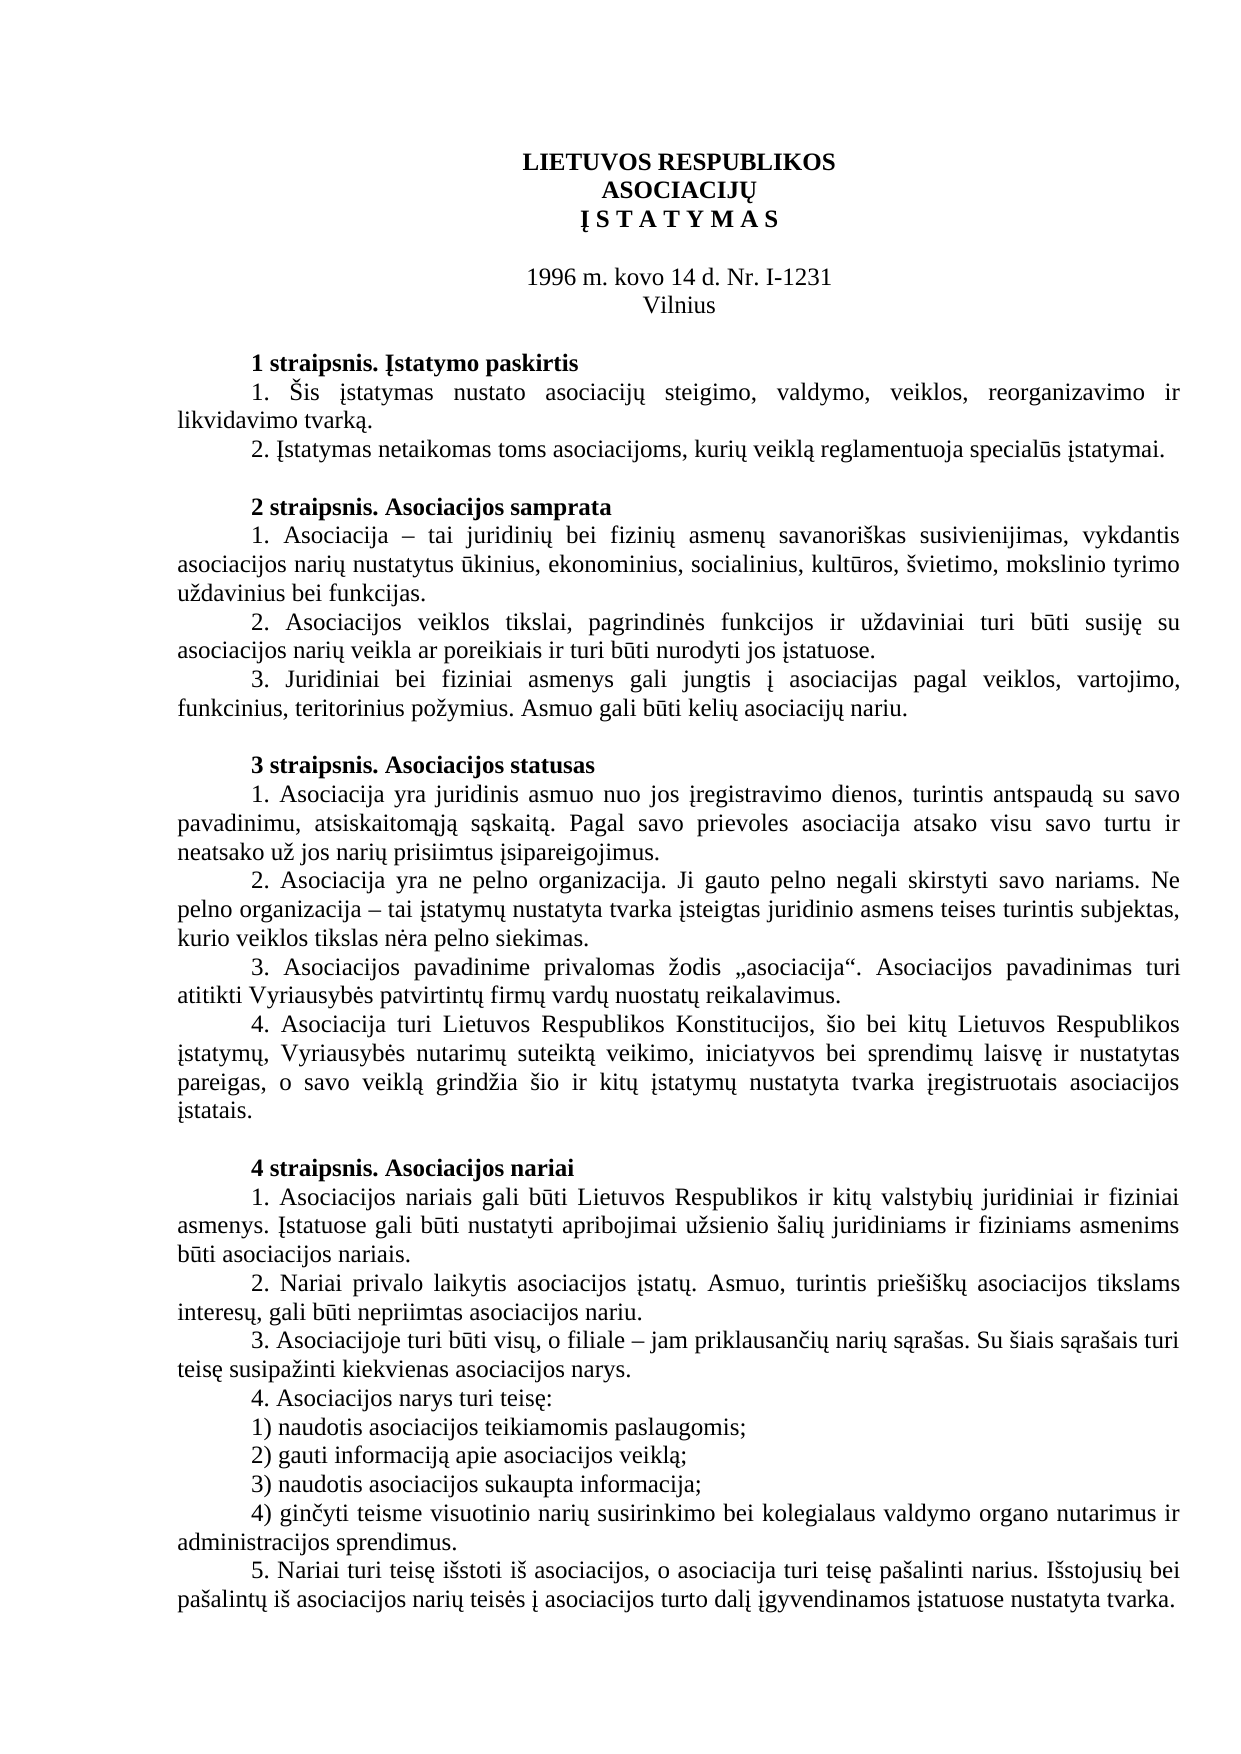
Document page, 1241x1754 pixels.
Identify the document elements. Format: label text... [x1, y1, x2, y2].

text 4. Asociacijos narys turi teisę: [177, 1383, 1181, 1412]
text 1. Asociacija – tai juridinių bei fizinių asmenų savanoriškas susivienijimas, vykdantis asociacijos narių nustatytus ūkinius, ekonominius, socialinius, kultūros, švietimo, mokslinio tyrimo uždavinius bei funkcijas. [177, 521, 1181, 607]
text 1) naudotis asociacijos teikiamomis paslaugomis; [177, 1412, 1181, 1441]
text 1. Asociacija yra juridinis asmuo nuo jos įregistravimo dienos, turintis antspaudą su savo pavadinimu, atsiskaitomąją sąskaitą. Pagal savo prievoles asociacija atsako visu savo turtu ir neatsako už jos narių prisiimtus įsipareigojimus. [177, 779, 1181, 866]
text LIETUVOS RESPUBLIKOS [177, 147, 1181, 176]
text 2) gauti informaciją apie asociacijos veiklą; [177, 1441, 1181, 1469]
text 5. Nariai turi teisę išstoti iš asociacijos, o asociacija turi teisę pašalinti narius. Išstojusių bei pašalintų iš asociacijos narių teisės į asociacijos turto dalį įgyvendinamos įstatuose nustatyta tvarka. [177, 1556, 1181, 1613]
text ASOCIACIJŲ [177, 176, 1181, 204]
text 2. Asociacijos veiklos tikslai, pagrindinės funkcijos ir uždaviniai turi būti susiję su asociacijos narių veikla ar poreikiais ir turi būti nurodyti jos įstatuose. [177, 607, 1181, 664]
text 3 straipsnis. Asociacijos statusas [177, 751, 1181, 779]
text 3) naudotis asociacijos sukaupta informacija; [177, 1469, 1181, 1498]
text Vilnius [177, 291, 1181, 319]
text 1996 m. kovo 14 d. Nr. I-1231 [177, 262, 1181, 291]
text 2. Asociacija yra ne pelno organizacija. Ji gauto pelno negali skirstyti savo nariams. Ne pelno organizacija – tai įstatymų nustatyta tvarka įsteigtas juridinio asmens teises turintis subjektas, kurio veiklos tikslas nėra pelno siekimas. [177, 866, 1181, 952]
text 4. Asociacija turi Lietuvos Respublikos Konstitucijos, šio bei kitų Lietuvos Respublikos įstatymų, Vyriausybės nutarimų suteiktą veikimo, iniciatyvos bei sprendimų laisvę ir nustatytas pareigas, o savo veiklą grindžia šio ir kitų įstatymų nustatyta tvarka įregistruotais asociacijos įstatais. [177, 1009, 1181, 1124]
text 4) ginčyti teisme visuotinio narių susirinkimo bei kolegialaus valdymo organo nutarimus ir administracijos sprendimus. [177, 1498, 1181, 1556]
text 1 straipsnis. Įstatymo paskirtis [177, 348, 1181, 377]
text 1. Asociacijos nariais gali būti Lietuvos Respublikos ir kitų valstybių juridiniai ir fiziniai asmenys. Įstatuose gali būti nustatyti apribojimai užsienio šalių juridiniams ir fiziniams asmenims būti asociacijos nariais. [177, 1182, 1181, 1268]
text 1. Šis įstatymas nustato asociacijų steigimo, valdymo, veiklos, reorganizavimo ir likvidavimo tvarką. [177, 377, 1181, 434]
text 3. Asociacijos pavadinime privalomas žodis „asociacija“. Asociacijos pavadinimas turi atitikti Vyriausybės patvirtintų firmų vardų nuostatų reikalavimus. [177, 952, 1181, 1009]
text Į S T A T Y M A S [177, 204, 1181, 233]
text 3. Asociacijoje turi būti visų, o filiale – jam priklausančių narių sąrašas. Su šiais sąrašais turi teisę susipažinti kiekvienas asociacijos narys. [177, 1326, 1181, 1383]
text 2. Įstatymas netaikomas toms asociacijoms, kurių veiklą reglamentuoja specialūs įstatymai. [177, 434, 1181, 463]
text 3. Juridiniai bei fiziniai asmenys gali jungtis į asociacijas pagal veiklos, vartojimo, funkcinius, teritorinius požymius. Asmuo gali būti kelių asociacijų nariu. [177, 664, 1181, 722]
text 2. Nariai privalo laikytis asociacijos įstatų. Asmuo, turintis priešiškų asociacijos tikslams interesų, gali būti nepriimtas asociacijos nariu. [177, 1268, 1181, 1326]
text 2 straipsnis. Asociacijos samprata [177, 492, 1181, 521]
text 4 straipsnis. Asociacijos nariai [177, 1153, 1181, 1182]
